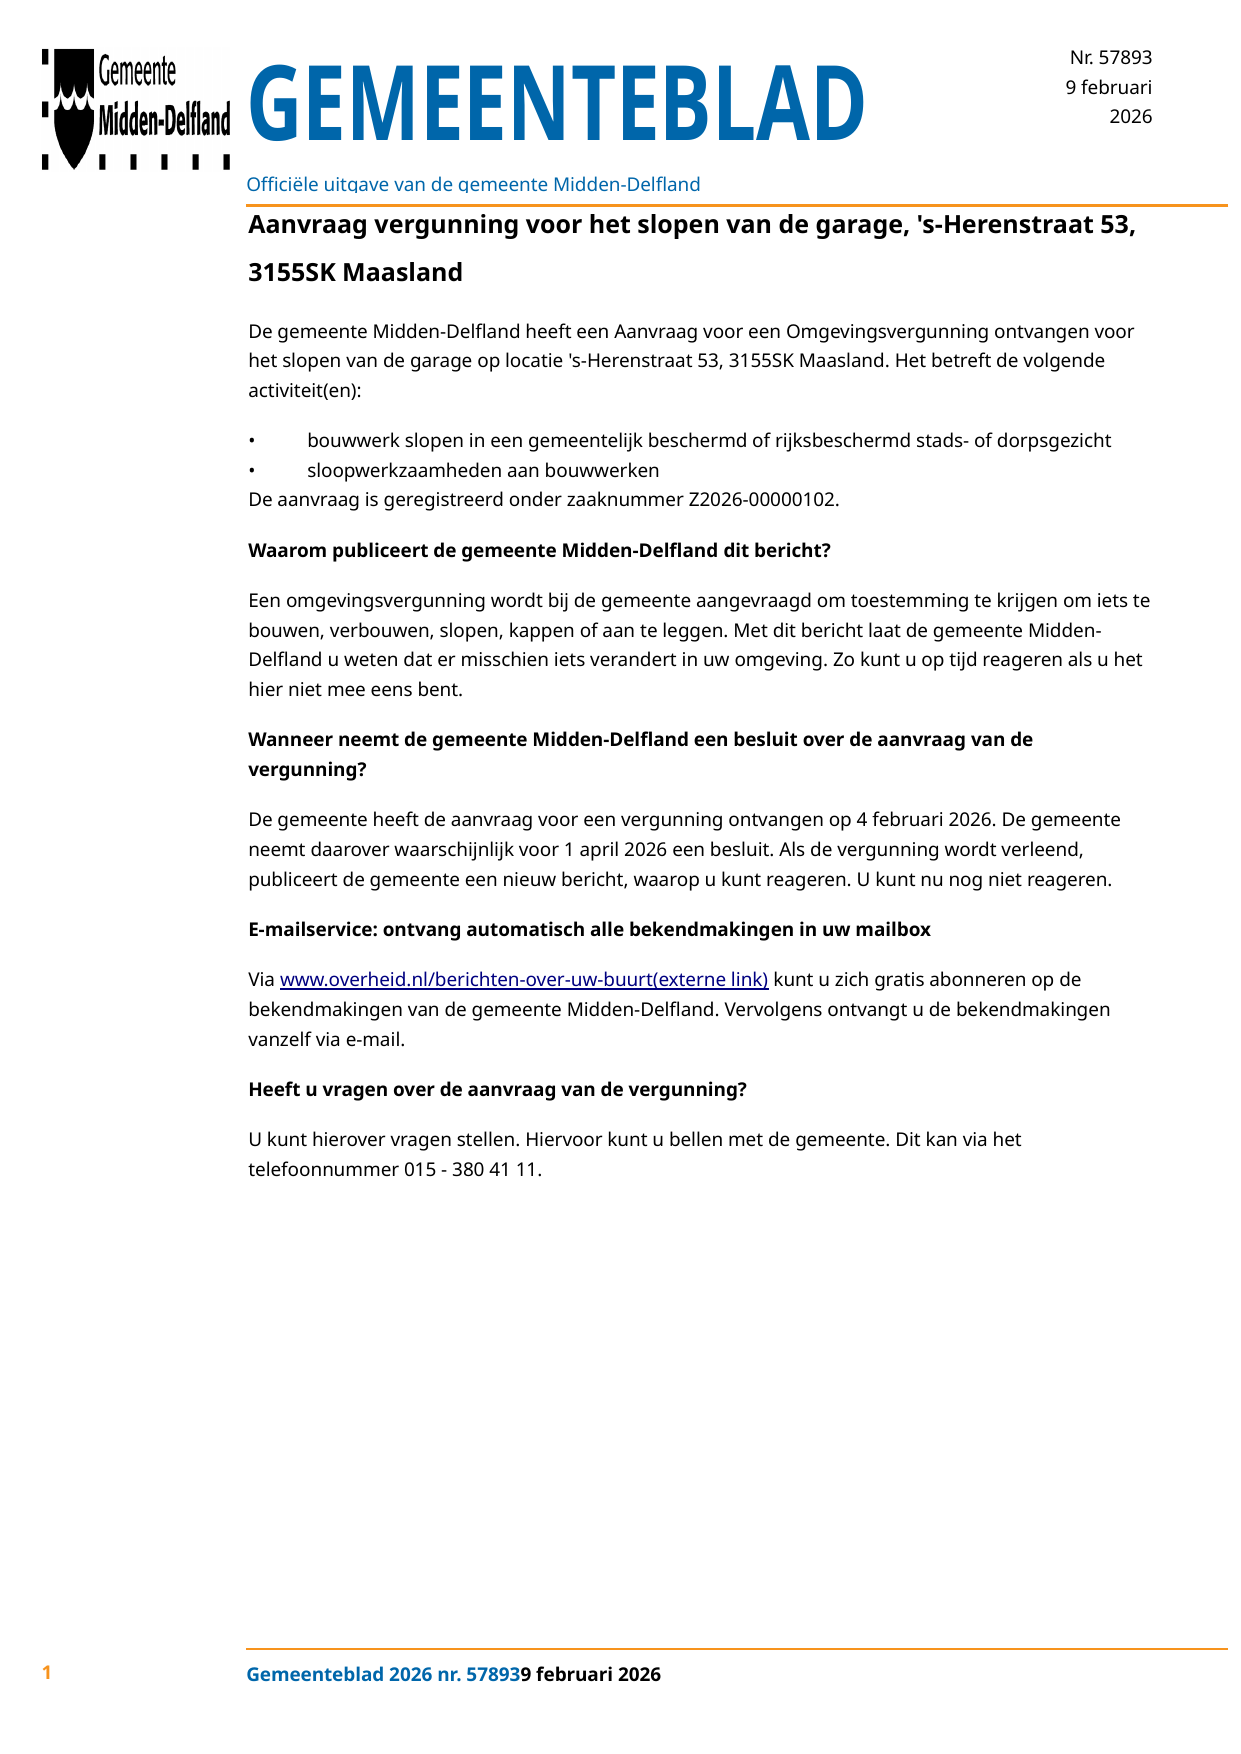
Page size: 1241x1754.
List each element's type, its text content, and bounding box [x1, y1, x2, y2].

text Via www.overheid.nl/berichten-over-uw-buurt(externe link) kunt u zich gratis abonneren op de bekendmakingen van de gemeente Midden-Delfland. Vervolgens ontvangt u de bekendmakingen vanzelf via e-mail. [248, 967, 1152, 1052]
text E-mailservice: ontvang automatisch alle bekendmakingen in uw mailbox [248, 916, 1152, 942]
list sloopwerkzaamheden aan bouwwerken [248, 457, 1152, 483]
text U kunt hierover vragen stellen. Hiervoor kunt u bellen met de gemeente. Dit kan via het telefoonnummer 015 - 380 41 11. [248, 1127, 1152, 1182]
text Wanneer neemt de gemeente Midden-Delfland een besluit over de aanvraag van de vergunning? [248, 727, 1152, 782]
text Heeft u vragen over de aanvraag van de vergunning? [248, 1076, 1152, 1102]
text Aanvraag vergunning voor het slopen van de garage, 's-Herenstraat 53, 3155SK Maasland [248, 207, 1152, 288]
picture [41, 47, 231, 172]
text De gemeente Midden-Delfland heeft een Aanvraag voor een Omgevingsvergunning ontvangen voor het slopen van de garage op locatie 's-Herenstraat 53, 3155SK Maasland. Het betreft de volgende activiteit(en): [248, 318, 1152, 403]
text De gemeente heeft de aanvraag voor een vergunning ontvangen op 4 februari 2026. De gemeente neemt daarover waarschijnlijk voor 1 april 2026 een besluit. Als de vergunning wordt verleend, publiceert de gemeente een nieuw bericht, waarop u kunt reageren. U kunt nu nog niet reageren. [248, 807, 1152, 892]
text Waarom publiceert de gemeente Midden-Delfland dit bericht? [248, 537, 1152, 563]
text Een omgevingsvergunning wordt bij de gemeente aangevraagd om toestemming te krijgen om iets te bouwen, verbouwen, slopen, kappen of aan te leggen. Met dit bericht laat de gemeente Midden-Delfland u weten dat er misschien iets verandert in uw omgeving. Zo kunt u op tijd reageren als u het hier niet mee eens bent. [248, 587, 1152, 702]
list bouwwerk slopen in een gemeentelijk beschermd of rijksbeschermd stads- of dorpsgezicht [248, 427, 1152, 453]
text De aanvraag is geregistreerd onder zaaknummer Z2026-00000102. [248, 487, 1152, 512]
